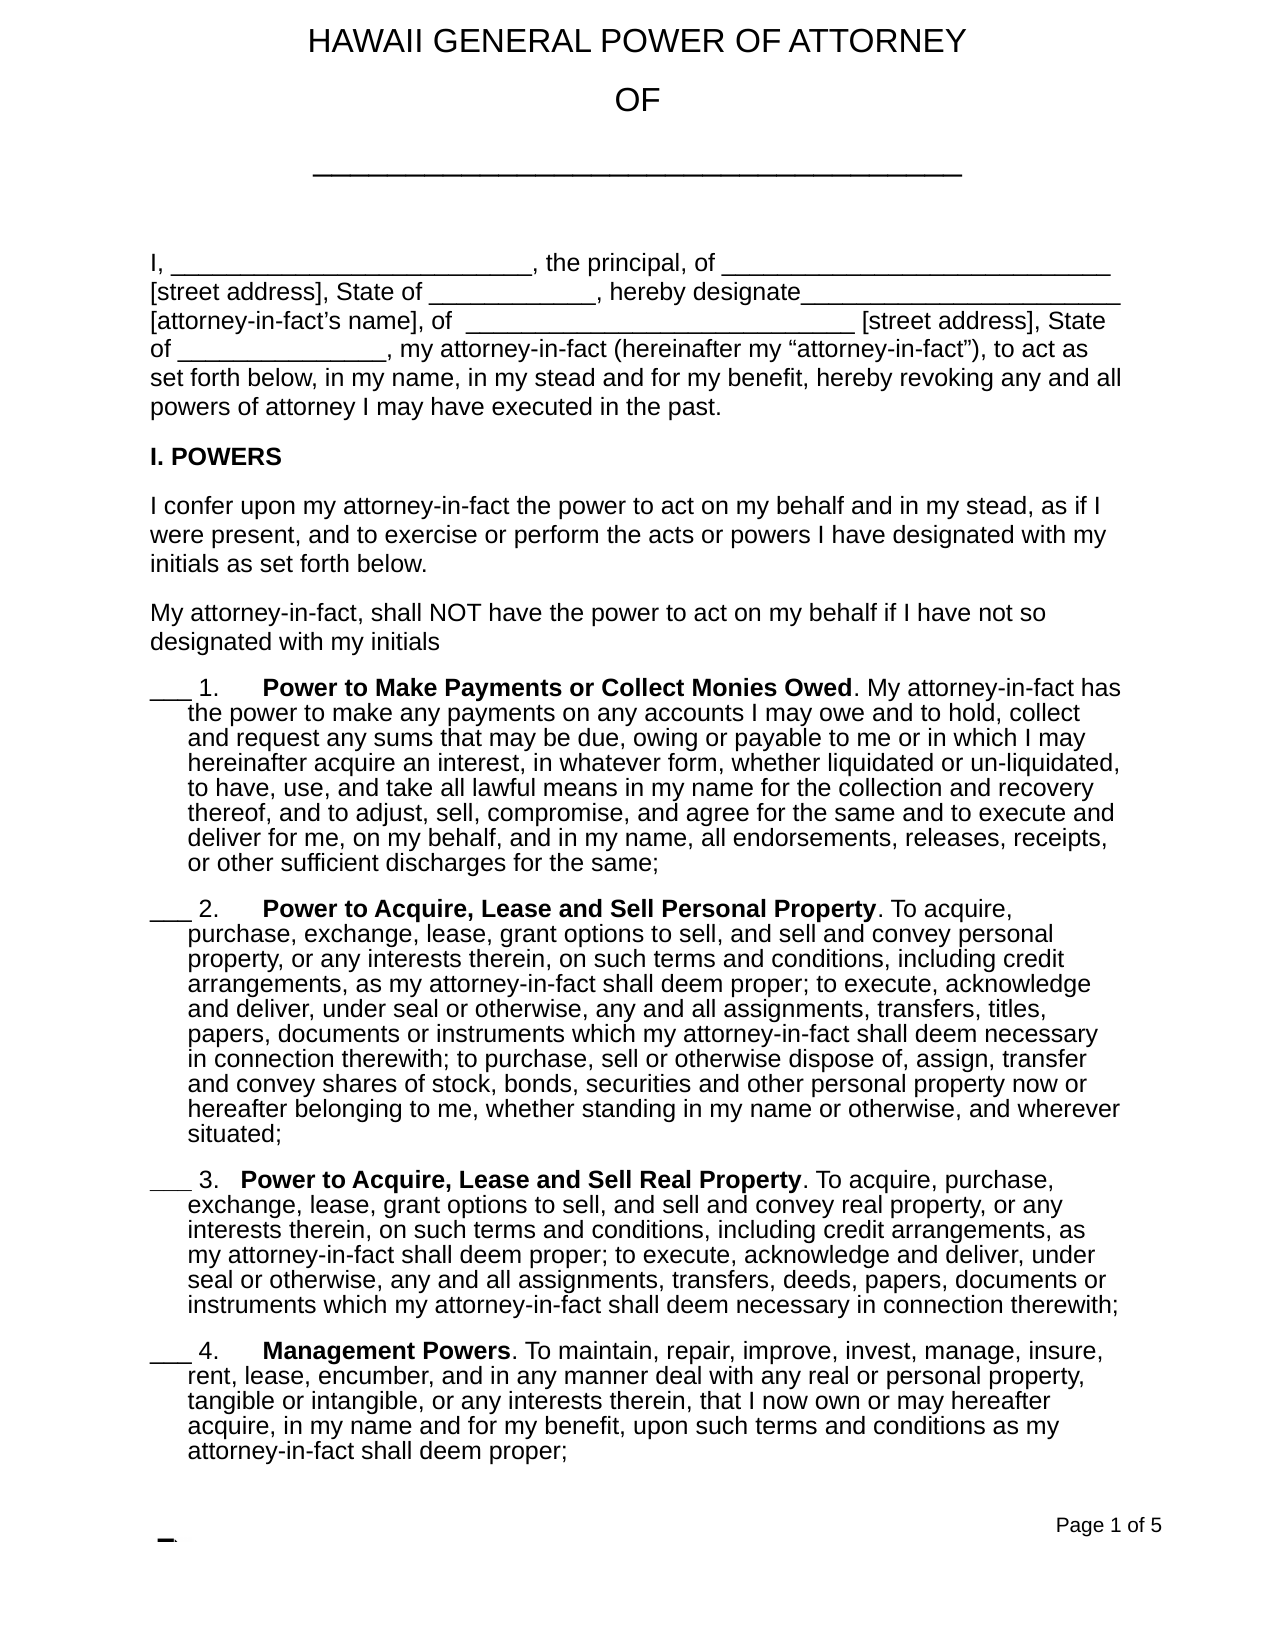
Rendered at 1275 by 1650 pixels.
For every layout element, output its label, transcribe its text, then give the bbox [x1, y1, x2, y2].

text I. POWERS [150, 442, 1125, 470]
list ___ 3. Power to Acquire, Lease and Sell Real Property. To acquire, purchase, exchange, lease, grant options to sell, and sell and convey real property, or any interests therein, on such terms and conditions, including credit arrangements, as my attorney-in-fact shall deem proper; to execute, acknowledge and deliver, under seal or otherwise, any and all assignments, transfers, deeds, papers, documents or instruments which my attorney-in-fact shall deem necessary in connection therewith; [150, 1168, 1125, 1318]
list ___ 2. Power to Acquire, Lease and Sell Personal Property. To acquire, purchase, exchange, lease, grant options to sell, and sell and convey personal property, or any interests therein, on such terms and conditions, including credit arrangements, as my attorney-in-fact shall deem proper; to execute, acknowledge and deliver, under seal or otherwise, any and all assignments, transfers, titles, papers, documents or instruments which my attorney-in-fact shall deem necessary in connection therewith; to purchase, sell or otherwise dispose of, assign, transfer and convey shares of stock, bonds, securities and other personal property now or hereafter belonging to me, whether standing in my name or otherwise, and wherever situated; [150, 897, 1125, 1147]
list ___ 4. Management Powers. To maintain, repair, improve, invest, manage, insure, rent, lease, encumber, and in any manner deal with any real or personal property, tangible or intangible, or any interests therein, that I now own or may hereafter acquire, in my name and for my benefit, upon such terms and conditions as my attorney-in-fact shall deem proper; [150, 1339, 1125, 1464]
text I confer upon my attorney-in-fact the power to act on my behalf and in my stead, as if I were present, and to exercise or perform the acts or powers I have designated with my initials as set forth below. [150, 491, 1125, 577]
text OF [150, 80, 1125, 118]
text I, __________________________, the principal, of ____________________________ [street address], State of ____________, hereby designate_______________________ [attorney-in-fact’s name], of ____________________________ [street address], State of _______________, my attorney-in-fact (hereinafter my “attorney-in-fact”), to act as set forth below, in my name, in my stead and for my benefit, hereby revoking any and all powers of attorney I may have executed in the past. [150, 248, 1125, 421]
text My attorney-in-fact, shall NOT have the power to act on my behalf if I have not so designated with my initials [150, 598, 1125, 656]
text HAWAII GENERAL POWER OF ATTORNEY [150, 21, 1125, 59]
text ___________________________________ [150, 139, 1125, 178]
list ___ 1. Power to Make Payments or Collect Monies Owed. My attorney-in-fact has the power to make any payments on any accounts I may owe and to hold, collect and request any sums that may be due, owing or payable to me or in which I may hereinafter acquire an interest, in whatever form, whether liquidated or un-liquidated, to have, use, and take all lawful means in my name for the collection and recovery thereof, and to adjust, sell, compromise, and agree for the same and to execute and deliver for me, on my behalf, and in my name, all endorsements, releases, receipts, or other sufficient discharges for the same; [150, 677, 1125, 877]
